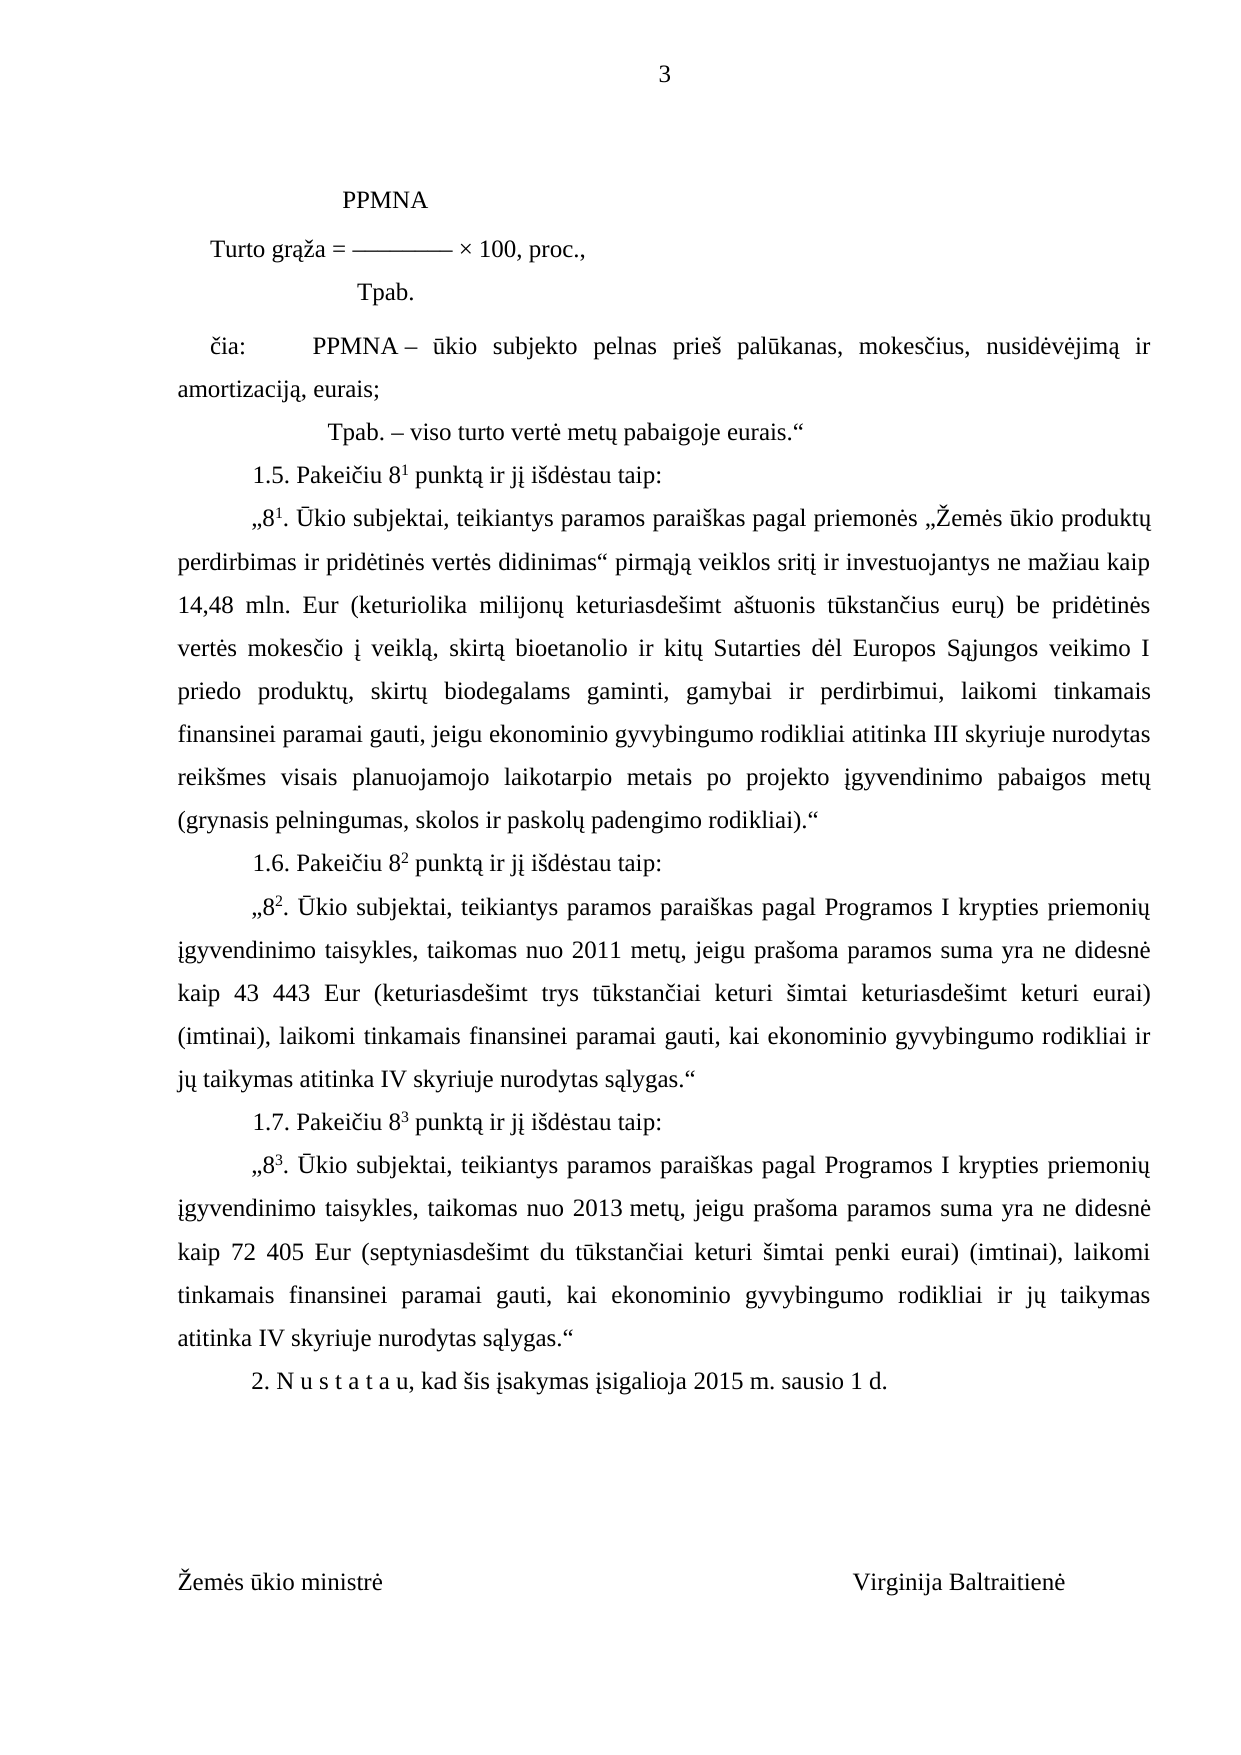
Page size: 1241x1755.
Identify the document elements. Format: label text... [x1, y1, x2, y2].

text Tpab. [177, 277, 1152, 313]
text 2. N u s t a t a u, kad šis įsakymas įsigalioja 2015 m. sausio 1 d. [251, 1366, 1152, 1395]
text čia: PPMNA – ūkio subjekto pelnas prieš palūkanas, mokesčius, nusidėvėjimą ir amortizaciją, eurais; [177, 331, 1152, 403]
text „81. Ūkio subjektai, teikiantys paramos paraiškas pagal priemonės „Žemės ūkio produktų perdirbimas ir pridėtinės vertės didinimas“ pirmąją veiklos sritį ir investuojantys ne mažiau kaip 14,48 mln. Eur (keturiolika milijonų keturiasdešimt aštuonis tūkstančius eurų) be pridėtinės vertės mokesčio į veiklą, skirtą bioetanolio ir kitų Sutarties dėl Europos Sąjungos veikimo I priedo produktų, skirtų biodegalams gaminti, gamybai ir perdirbimui, laikomi tinkamais finansinei paramai gauti, jeigu ekonominio gyvybingumo rodikliai atitinka III skyriuje nurodytas reikšmes visais planuojamojo laikotarpio metais po projekto įgyvendinimo pabaigos metų (grynasis pelningumas, skolos ir paskolų padengimo rodikliai).“ [177, 503, 1152, 834]
text 1.6. Pakeičiu 82 punktą ir jį išdėstau taip: [177, 848, 1152, 877]
text 1.5. Pakeičiu 81 punktą ir jį išdėstau taip: [177, 460, 1152, 489]
text Turto grąža = –––––––– × 100, proc., [177, 234, 1152, 263]
text 1.7. Pakeičiu 83 punktą ir jį išdėstau taip: [177, 1107, 1152, 1136]
text PPMNA [177, 173, 1152, 214]
text „82. Ūkio subjektai, teikiantys paramos paraiškas pagal Programos I krypties priemonių įgyvendinimo taisykles, taikomas nuo 2011 metų, jeigu prašoma paramos suma yra ne didesnė kaip 43 443 Eur (keturiasdešimt trys tūkstančiai keturi šimtai keturiasdešimt keturi eurai) (imtinai), laikomi tinkamais finansinei paramai gauti, kai ekonominio gyvybingumo rodikliai ir jų taikymas atitinka IV skyriuje nurodytas sąlygas.“ [177, 892, 1152, 1093]
text Žemės ūkio ministrė Virginija Baltraitienė [177, 1567, 1152, 1596]
text Tpab. – viso turto vertė metų pabaigoje eurais.“ [177, 417, 1152, 446]
text „83. Ūkio subjektai, teikiantys paramos paraiškas pagal Programos I krypties priemonių įgyvendinimo taisykles, taikomas nuo 2013 metų, jeigu prašoma paramos suma yra ne didesnė kaip 72 405 Eur (septyniasdešimt du tūkstančiai keturi šimtai penki eurai) (imtinai), laikomi tinkamais finansinei paramai gauti, kai ekonominio gyvybingumo rodikliai ir jų taikymas atitinka IV skyriuje nurodytas sąlygas.“ [177, 1150, 1152, 1352]
